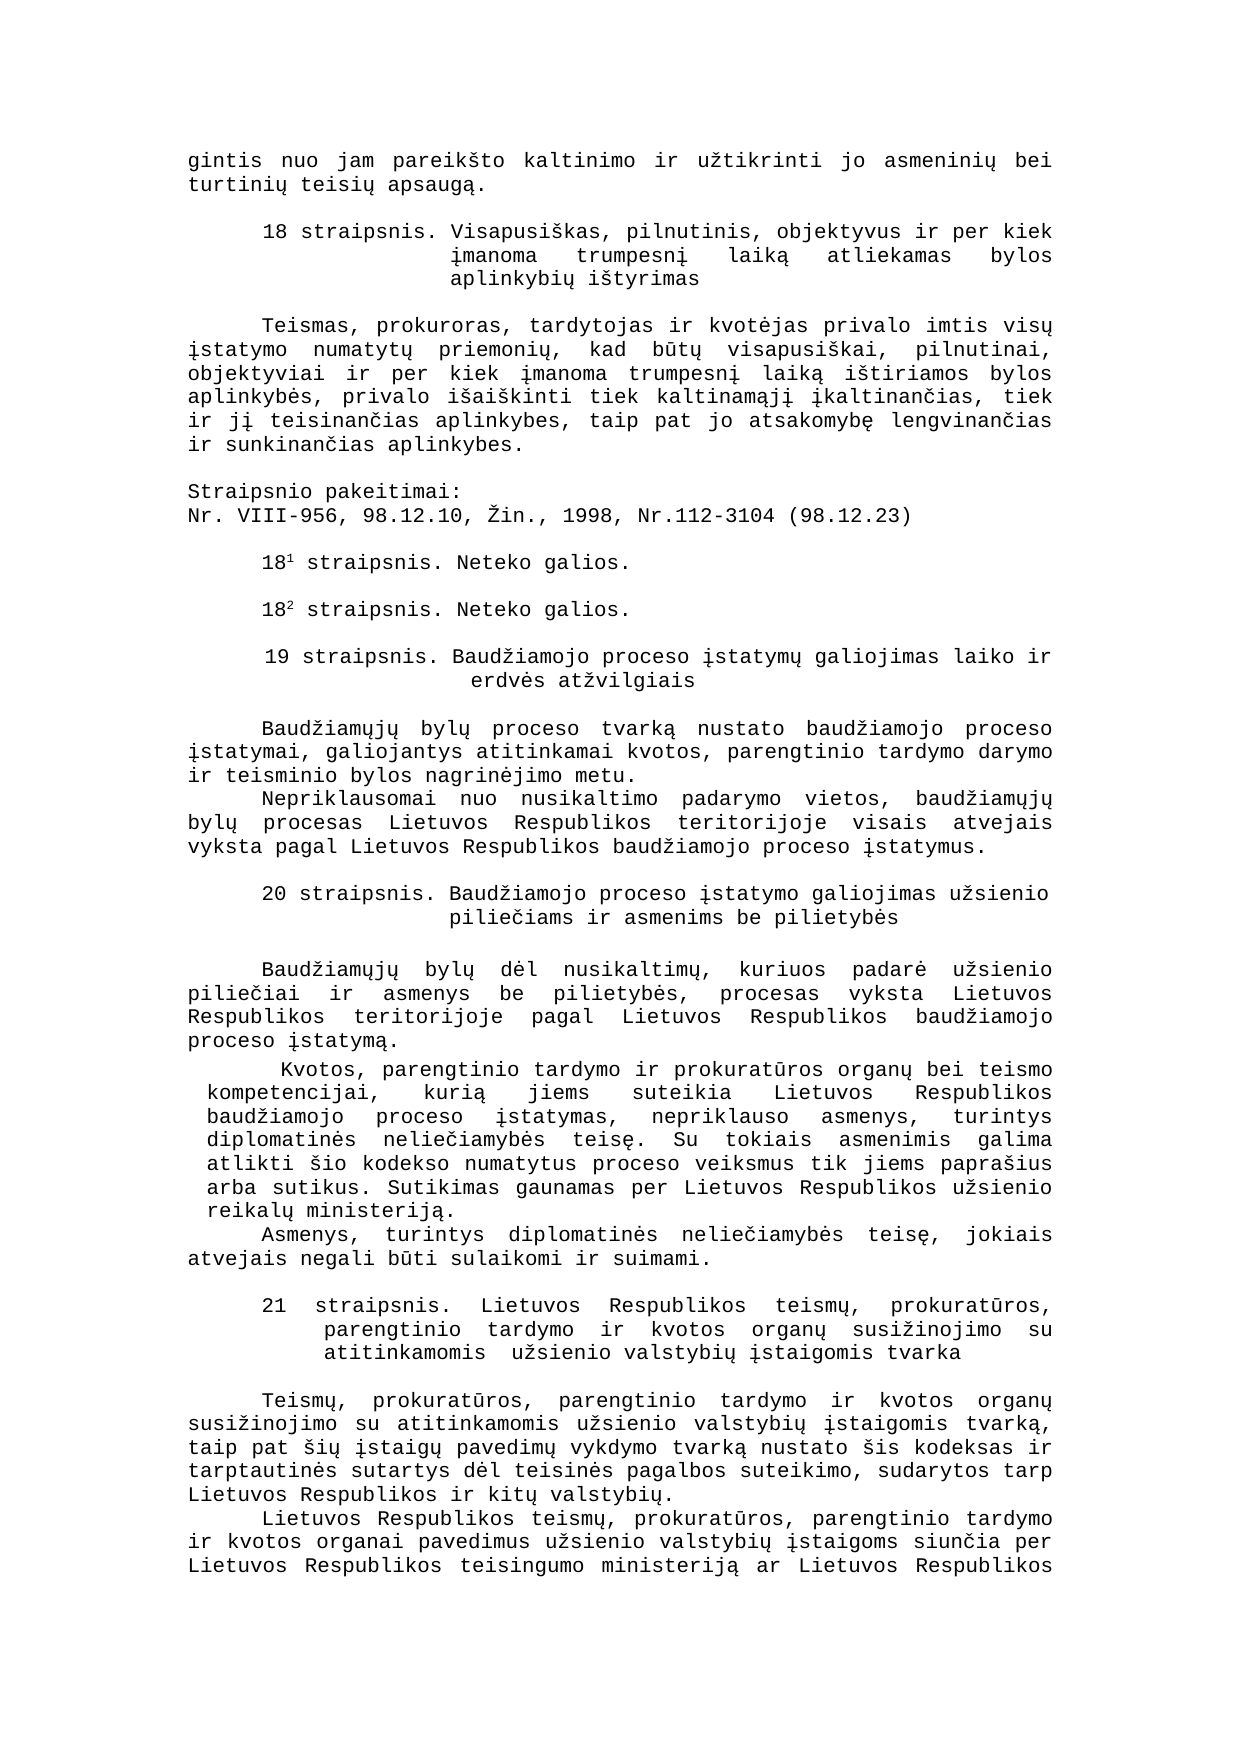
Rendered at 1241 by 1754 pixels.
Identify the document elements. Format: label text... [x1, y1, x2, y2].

text 19 straipsnis. Baudžiamojo proceso įstatymų galiojimas laiko ir [209, 647, 1053, 670]
text Nepriklausomai nuo nusikaltimo padarymo vietos, baudžiamųjų bylų procesas Lietuvos Respublikos teritorijoje visais atvejais vyksta pagal Lietuvos Respublikos baudžiamojo proceso įstatymus. [187, 788, 1053, 859]
text Straipsnio pakeitimai: [187, 481, 1053, 505]
text Baudžiamųjų bylų proceso tvarką nustato baudžiamojo proceso įstatymai, galiojantys atitinkamai kvotos, parengtinio tardymo darymo ir teisminio bylos nagrinėjimo metu. [187, 717, 1053, 788]
text 181 straipsnis. Neteko galios. [187, 552, 1053, 576]
text Kvotos, parengtinio tardymo ir prokuratūros organų bei teismo kompetencijai, kurią jiems suteikia Lietuvos Respublikos baudžiamojo proceso įstatymas, nepriklauso asmenys, turintys diplomatinės neliečiamybės teisę. Su tokiais asmenimis galima atlikti šio kodekso numatytus proceso veiksmus tik jiems paprašius arba sutikus. Sutikimas gaunamas per Lietuvos Respublikos užsienio reikalų ministeriją. [206, 1058, 1053, 1224]
text Teismas, prokuroras, tardytojas ir kvotėjas privalo imtis visų įstatymo numatytų priemonių, kad būtų visapusiškai, pilnutinai, objektyviai ir per kiek įmanoma trumpesnį laiką ištiriamos bylos aplinkybės, privalo išaiškinti tiek kaltinamąjį įkaltinančias, tiek ir jį teisinančias aplinkybes, taip pat jo atsakomybę lengvinančias ir sunkinančias aplinkybes. [187, 316, 1053, 457]
text 18 straipsnis. Visapusiškas, pilnutinis, objektyvus ir per kiek įmanoma trumpesnį laiką atliekamas bylos aplinkybių ištyrimas [262, 221, 1053, 292]
text Baudžiamųjų bylų dėl nusikaltimų, kuriuos padarė užsienio piliečiai ir asmenys be pilietybės, procesas vyksta Lietuvos Respublikos teritorijoje pagal Lietuvos Respublikos baudžiamojo proceso įstatymą. [187, 959, 1053, 1053]
text piliečiams ir asmenims be pilietybės [261, 907, 1053, 930]
text Nr. VIII-956, 98.12.10, Žin., 1998, Nr.112-3104 (98.12.23) [187, 505, 1053, 528]
text 182 straipsnis. Neteko galios. [206, 599, 1053, 623]
text 20 straipsnis. Baudžiamojo proceso įstatymo galiojimas užsienio [261, 883, 1053, 907]
text Lietuvos Respublikos teismų, prokuratūros, parengtinio tardymo ir kvotos organai pavedimus užsienio valstybių įstaigoms siunčia per Lietuvos Respublikos teisingumo ministeriją ar Lietuvos Respublikos [187, 1508, 1053, 1579]
text erdvės atžvilgiais [209, 670, 1053, 694]
text 21 straipsnis. Lietuvos Respublikos teismų, prokuratūros, parengtinio tardymo ir kvotos organų susižinojimo su atitinkamomis užsienio valstybių įstaigomis tvarka [261, 1295, 1053, 1366]
text Asmenys, turintys diplomatinės neliečiamybės teisę, jokiais atvejais negali būti sulaikomi ir suimami. [187, 1224, 1053, 1271]
text gintis nuo jam pareikšto kaltinimo ir užtikrinti jo asmeninių bei turtinių teisių apsaugą. [187, 150, 1053, 197]
text Teismų, prokuratūros, parengtinio tardymo ir kvotos organų susižinojimo su atitinkamomis užsienio valstybių įstaigomis tvarką, taip pat šių įstaigų pavedimų vykdymo tvarką nustato šis kodeksas ir tarptautinės sutartys dėl teisinės pagalbos suteikimo, sudarytos tarp Lietuvos Respublikos ir kitų valstybių. [187, 1389, 1053, 1508]
